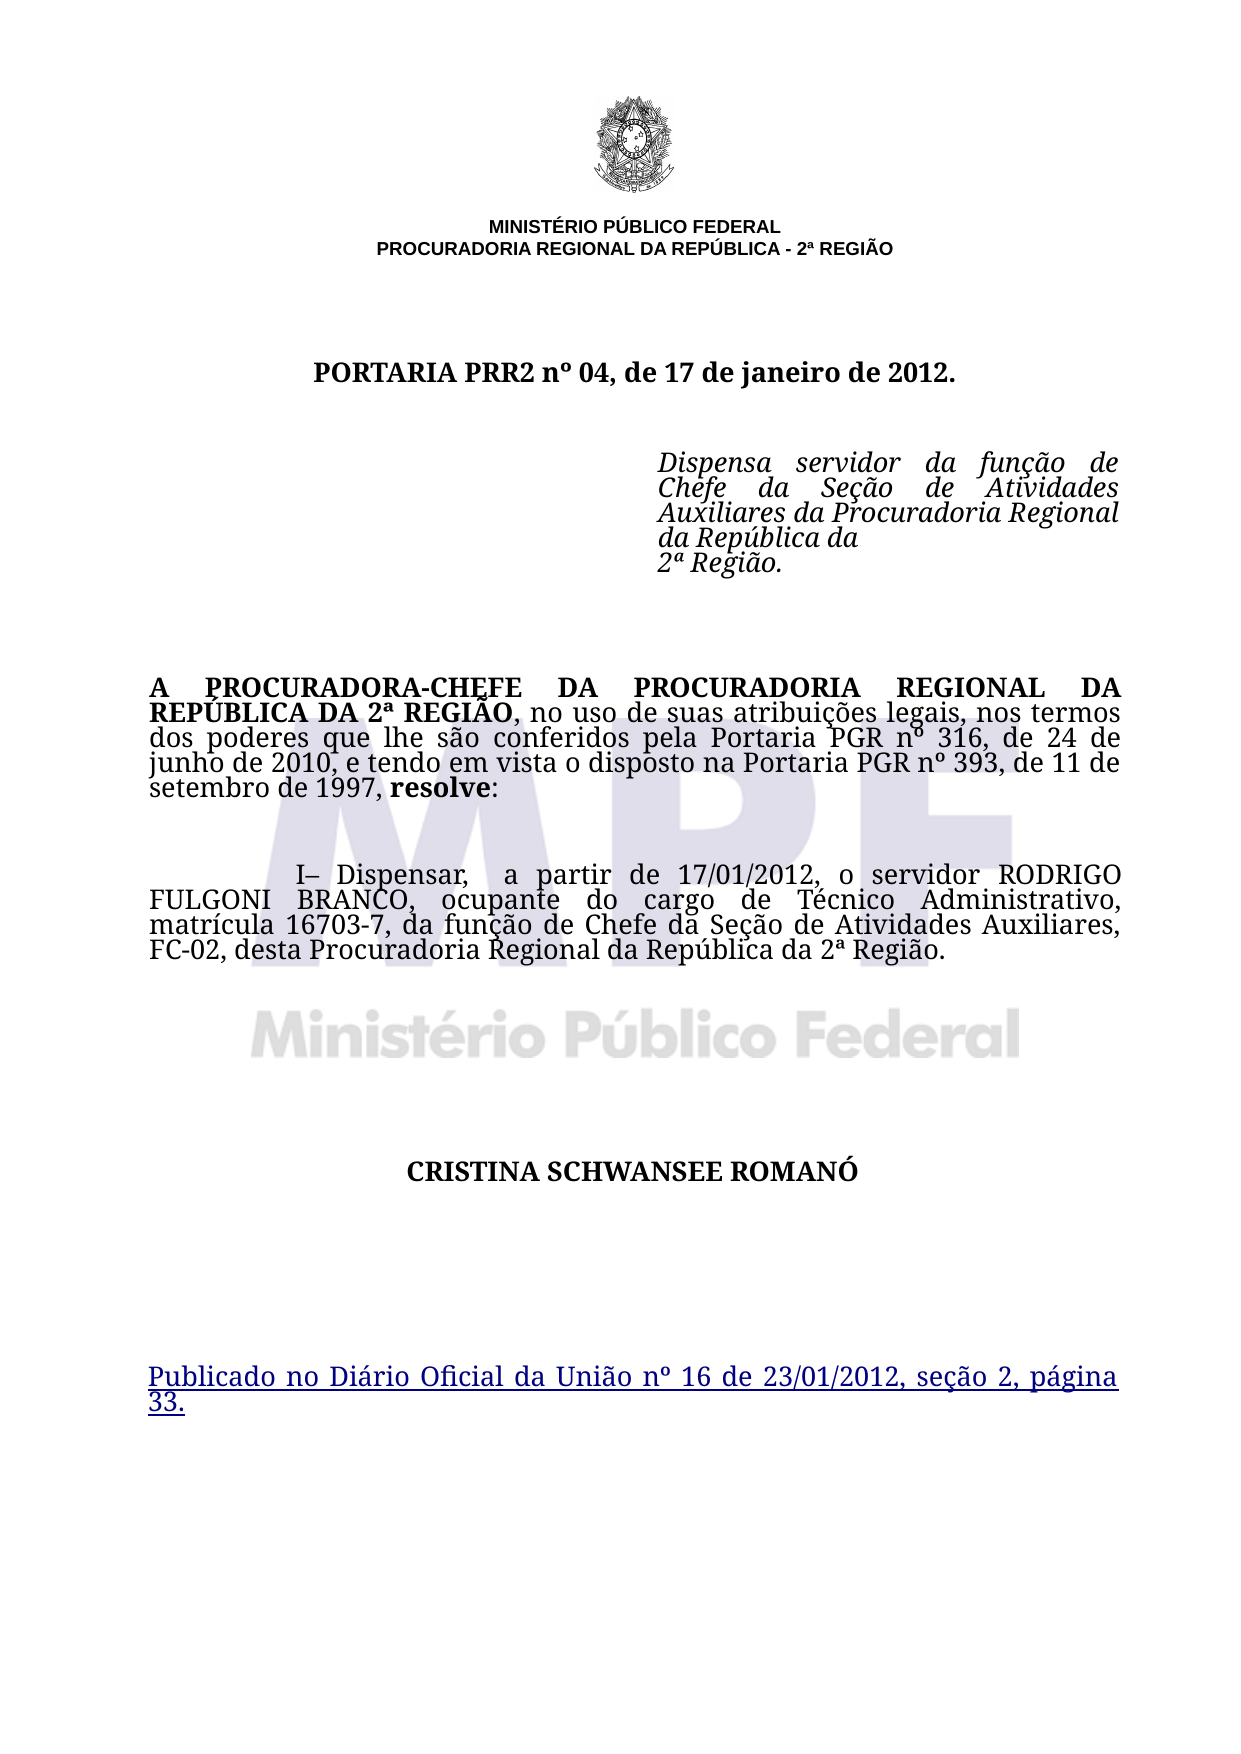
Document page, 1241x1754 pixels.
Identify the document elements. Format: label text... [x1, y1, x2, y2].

text CRISTINA SCHWANSEE ROMANÓ [146, 1161, 1119, 1186]
text 2ª Região. [658, 552, 1122, 577]
text PROCURADORIA REGIONAL DA REPÚBLICA - 2ª REGIÃO [148, 237, 1122, 259]
text Publicado no Diário Oficial da União nº 16 de 23/01/2012, seção 2, página 33. [833, 1366, 1119, 1389]
text MINISTÉRIO PÚBLICO FEDERAL [148, 216, 1122, 237]
picture [251, 964, 1019, 1058]
text A PROCURADORA-CHEFE DA PROCURADORIA REGIONAL DA REPÚBLICA DA 2ª REGIÃO, no uso de suas atribuições legais, nos termos dos poderes que lhe são conferidos pela Portaria PGR nº 316, de 24 de junho de 2010, e tendo em vista o disposto na Portaria PGR nº 393, de 11 de setembro de 1997, resolve: [149, 677, 1122, 802]
text Publicado no Diário Oficial da União nº 16 de 23/01/2012, seção 2, página 33. [148, 1391, 1119, 1416]
text Publicado no Diário Oficial da União nº 16 de 23/01/2012, seção 2, página 33. [148, 1366, 799, 1389]
text Dispensa servidor da função de Chefe da Seção de Atividades Auxiliares da Procuradoria Regional da República da [658, 452, 1122, 552]
picture [251, 802, 1019, 864]
text PORTARIA PRR2 nº 04, de 17 de janeiro de 2012. [148, 353, 1122, 390]
picture [593, 96, 676, 193]
text I– Dispensar, a partir de 17/01/2012, o servidor RODRIGO FULGONI BRANCO, ocupante do cargo de Técnico Administrativo, matrícula 16703-7, da função de Chefe da Seção de Atividades Auxiliares, FC-02, desta Procuradoria Regional da República da 2ª Região. [149, 864, 1122, 964]
